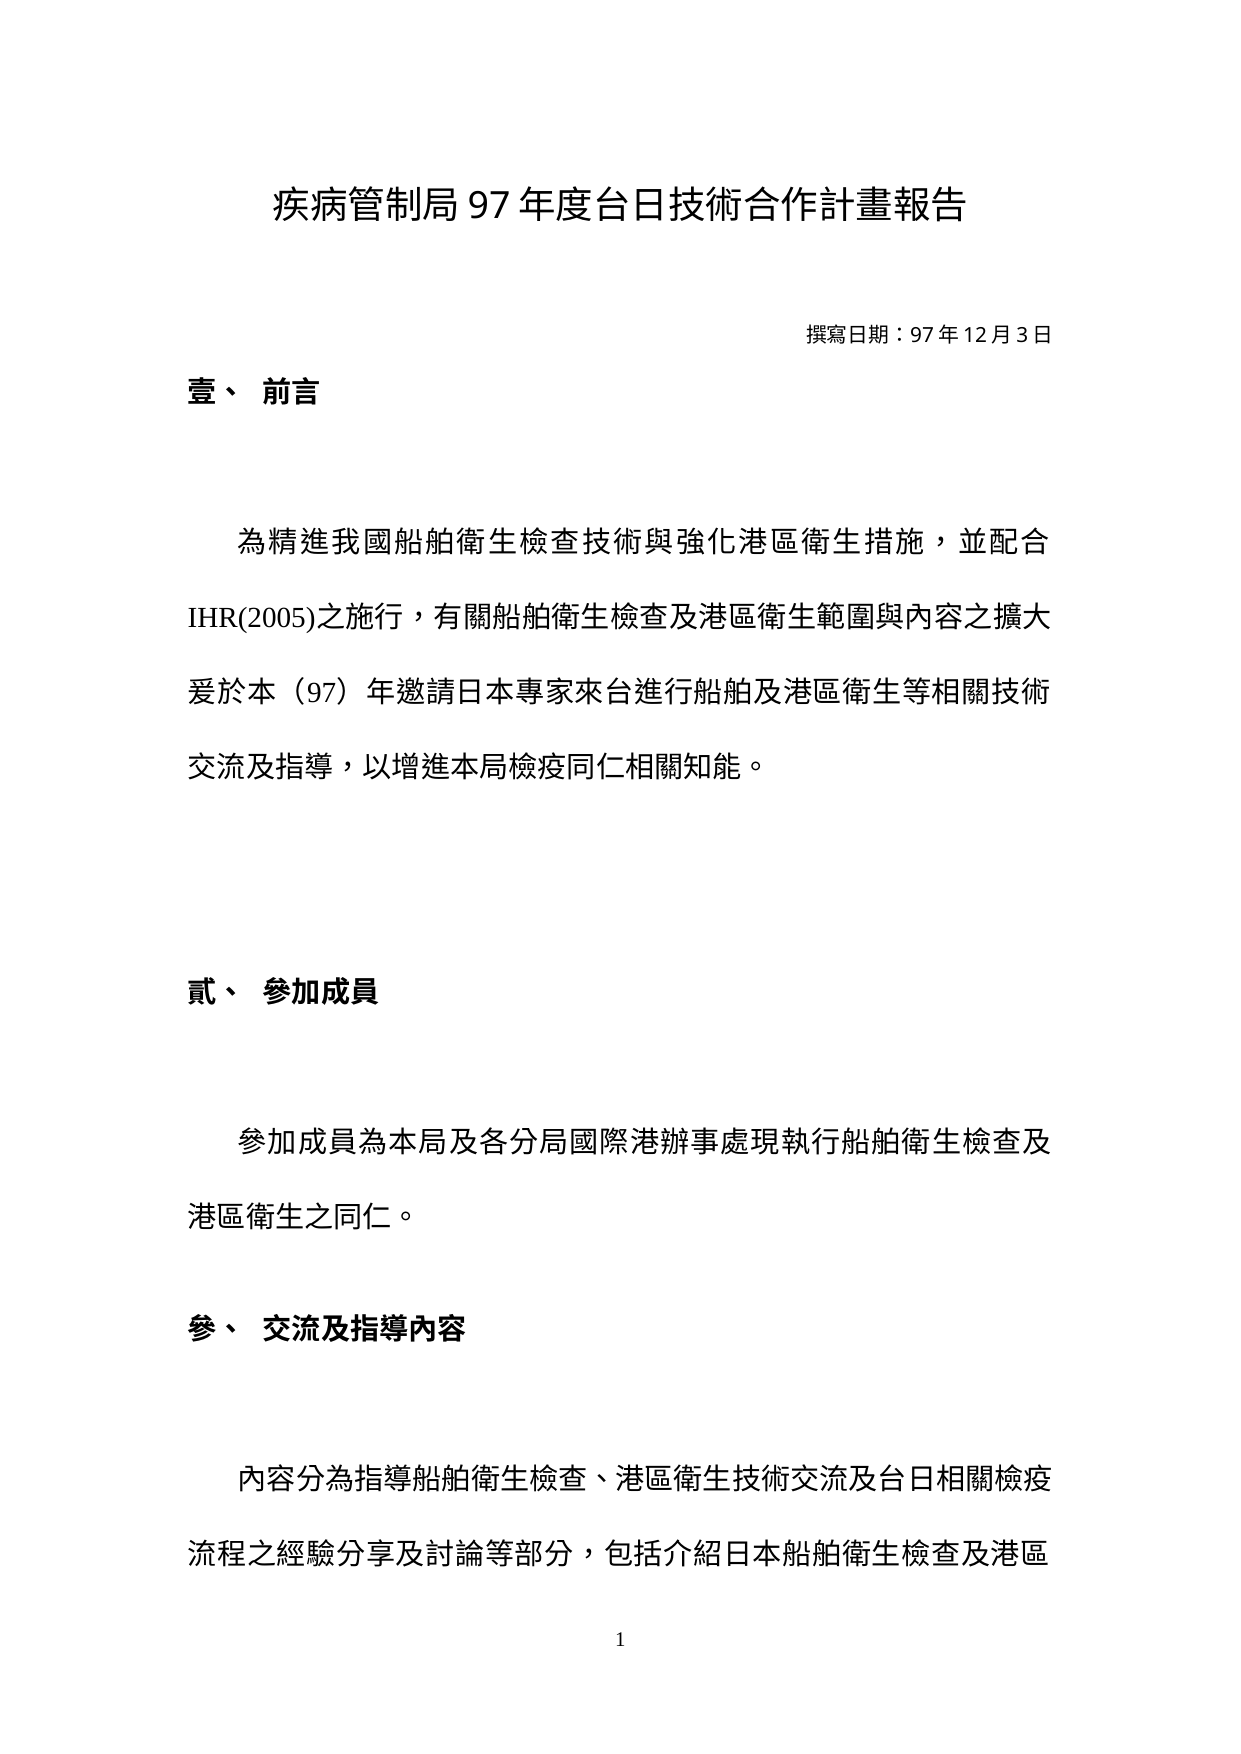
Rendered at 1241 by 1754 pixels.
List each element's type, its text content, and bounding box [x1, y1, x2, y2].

text 疾病管制局97年度台日技術合作計畫報告 [187, 164, 1053, 239]
list 前言 [187, 352, 1053, 427]
text 參加成員為本局及各分局國際港辦事處現執行船舶衛生檢查及港區衛生之同仁。 [187, 1102, 1053, 1252]
text 為精進我國船舶衛生檢查技術與強化港區衛生措施，並配合IHR(2005)之施行，有關船舶衛生檢查及港區衛生範圍與內容之擴大，爰於本（97）年邀請日本專家來台進行船舶及港區衛生等相關技術交流及指導，以增進本局檢疫同仁相關知能。 [187, 502, 1053, 802]
text 內容分為指導船舶衛生檢查、港區衛生技術交流及台日相關檢疫流程之經驗分享及討論等部分，包括介紹日本船舶衛生檢查及港區 [187, 1439, 1053, 1589]
list 參加成員 [187, 952, 1053, 1027]
list 交流及指導內容 [187, 1289, 1053, 1364]
text 撰寫日期：97年12月3日 [187, 314, 1053, 352]
